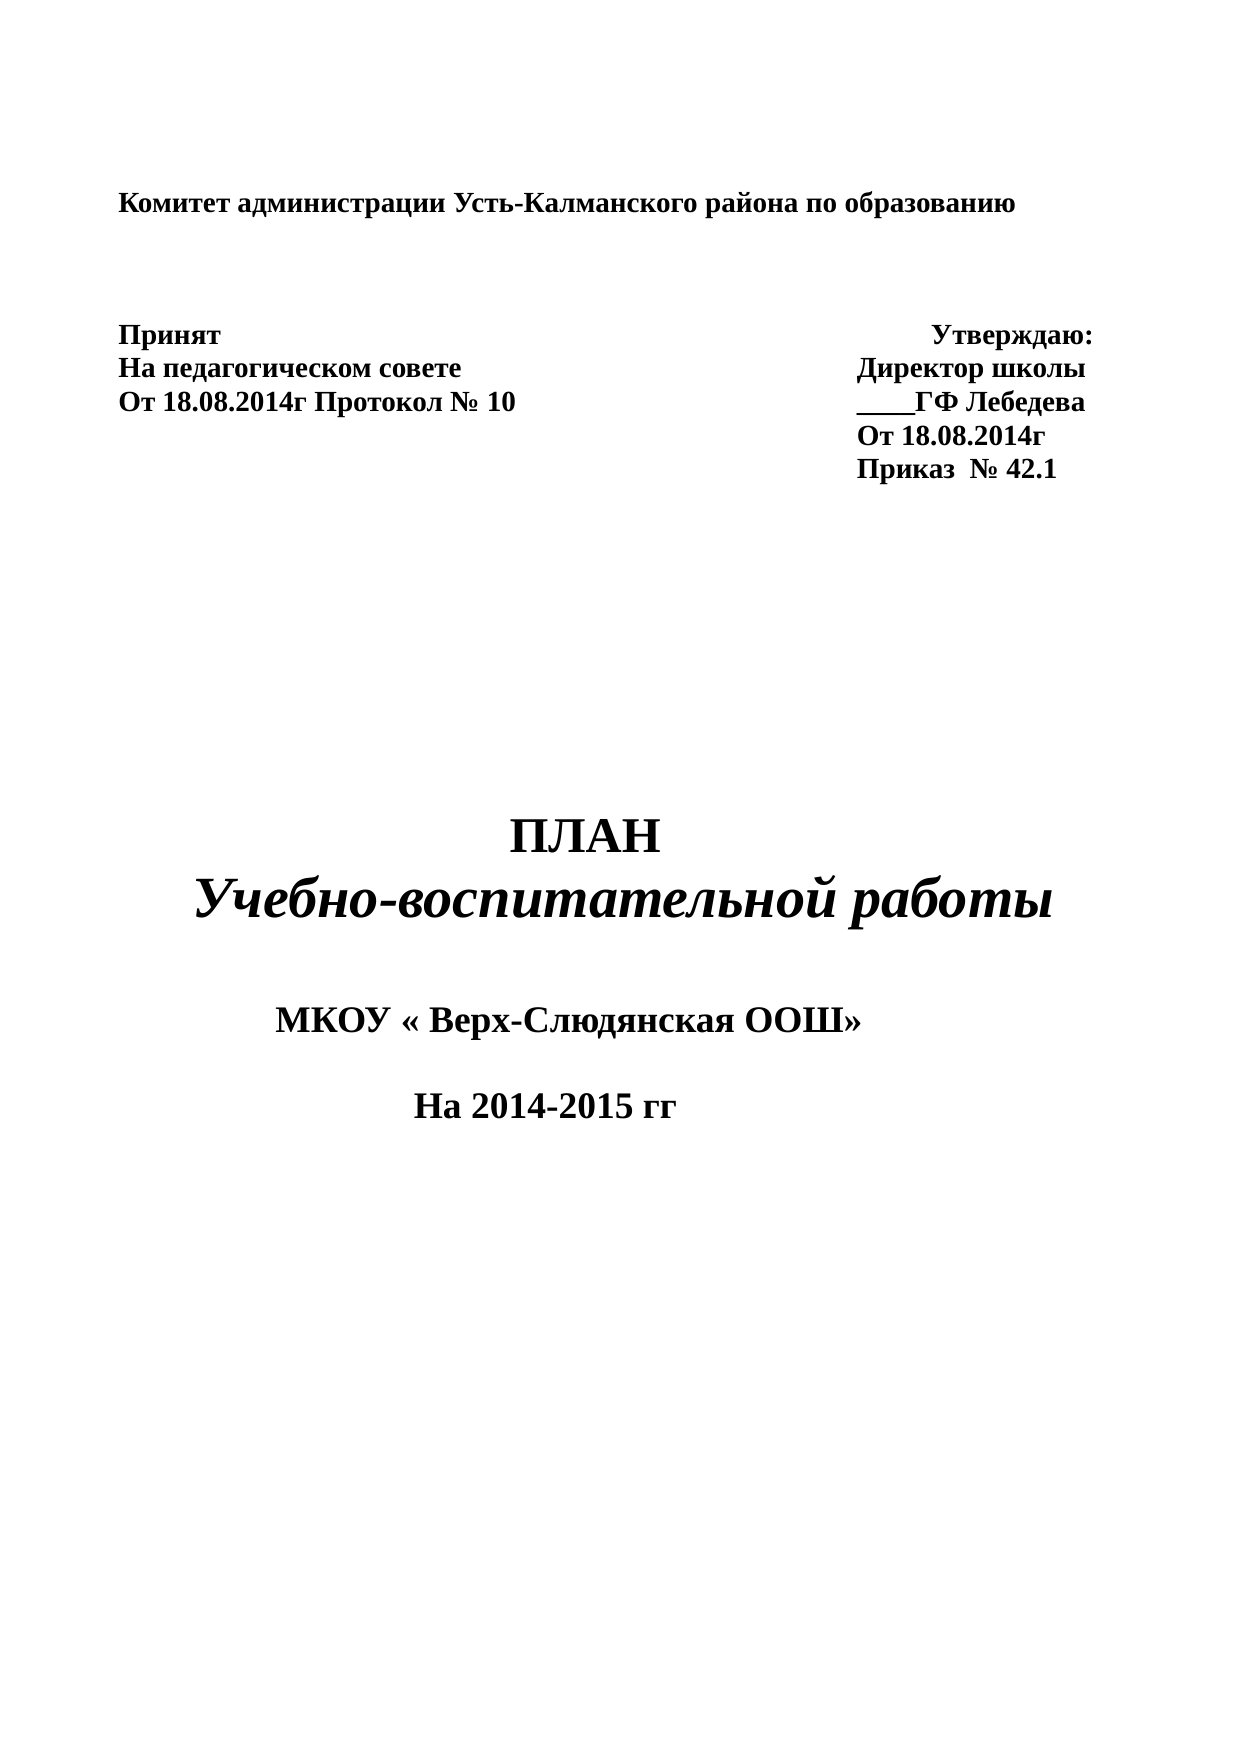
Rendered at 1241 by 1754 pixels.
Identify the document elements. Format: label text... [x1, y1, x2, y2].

text От 18.08.2014г Протокол № 10 ____ГФ Лебедева [118, 384, 1122, 418]
text ПЛАН [118, 806, 1122, 863]
text На 2014-2015 гг [118, 1084, 1122, 1127]
text От 18.08.2014г [118, 418, 1122, 451]
text Приказ № 42.1 [118, 451, 1122, 485]
text Комитет администрации Усть-Калманского района по образованию [118, 185, 1122, 219]
text Принят Утверждаю: [118, 317, 1122, 351]
text Учебно-воспитательной работы [118, 863, 1122, 930]
text МКОУ « Верх-Слюдянская ООШ» [192, 997, 1122, 1041]
text На педагогическом совете Директор школы [118, 351, 1122, 384]
